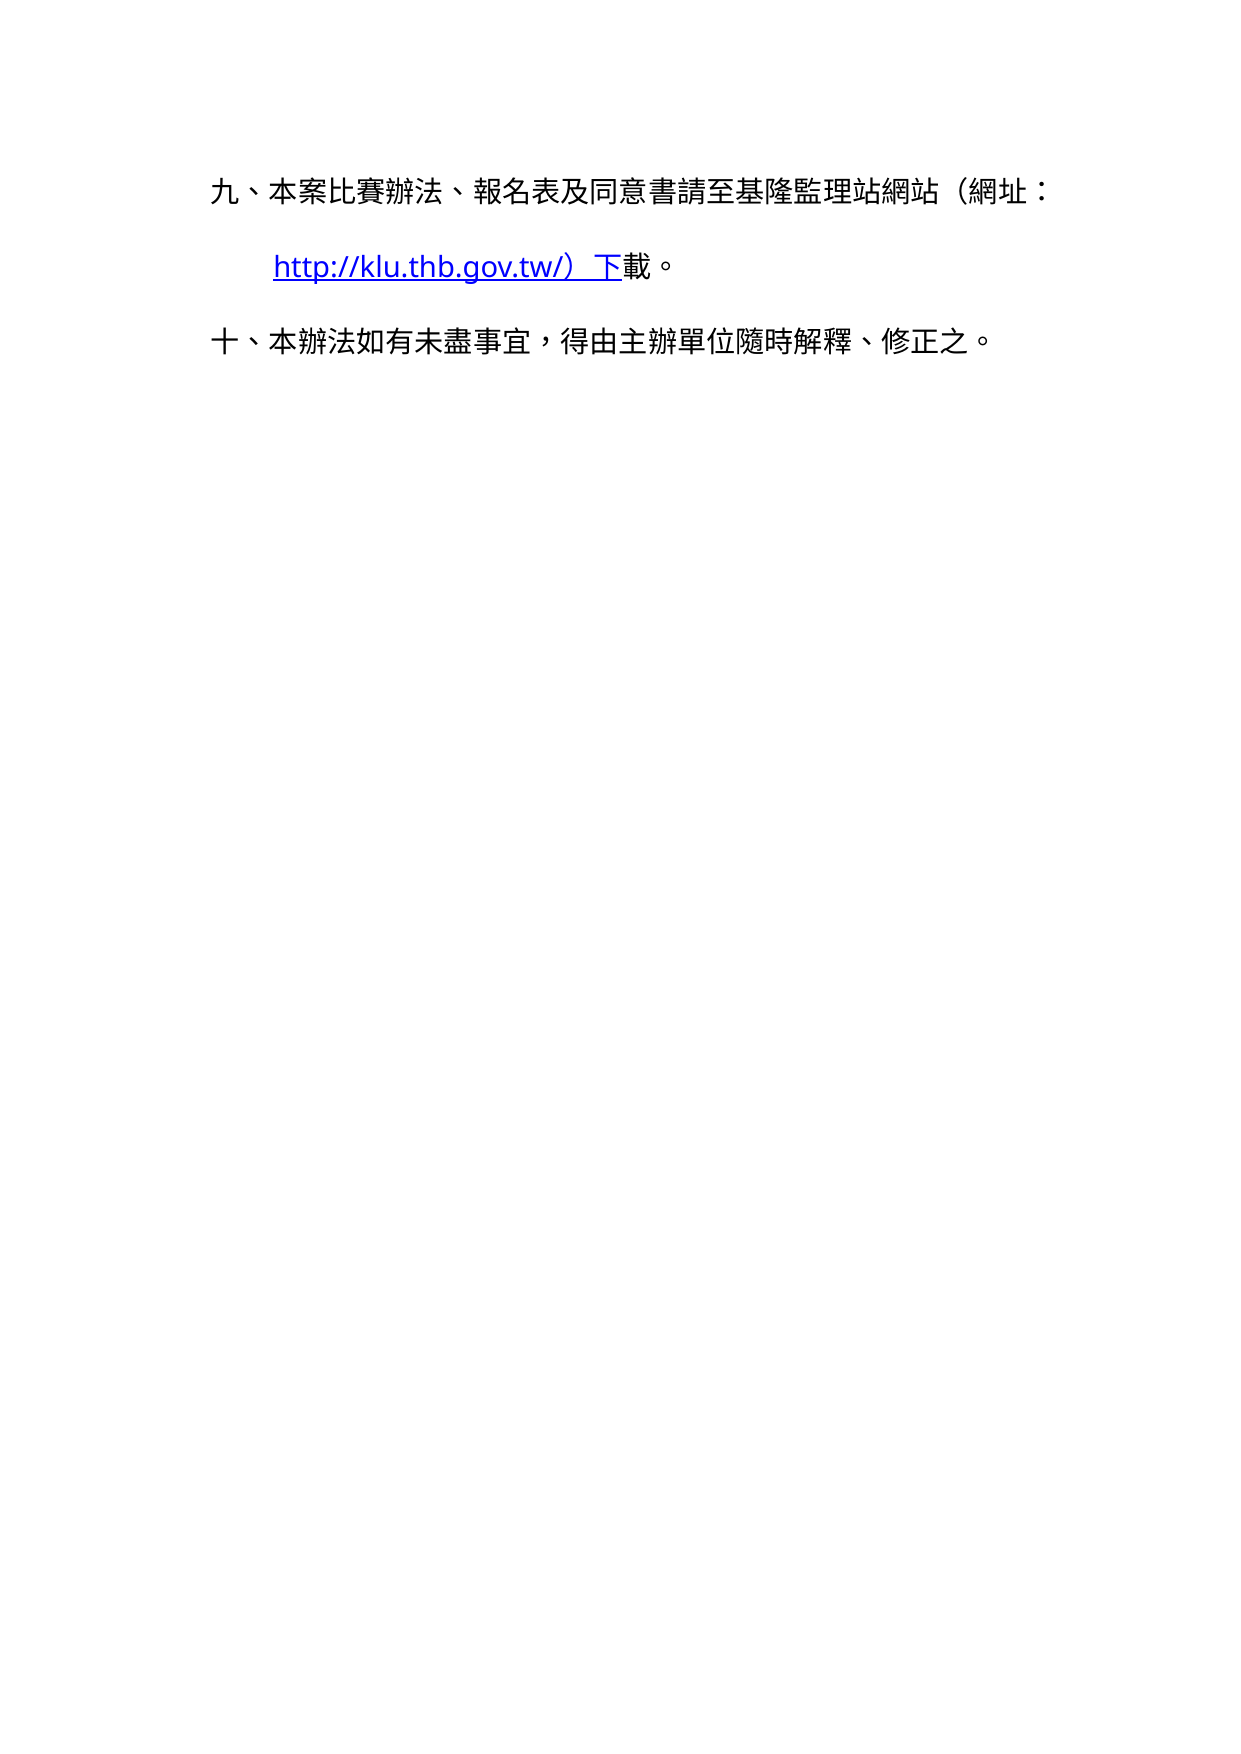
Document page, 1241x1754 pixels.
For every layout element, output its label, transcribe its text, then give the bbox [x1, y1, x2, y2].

text 九、本案比賽辦法、報名表及同意書請至基隆監理站網站（網址：http://klu.thb.gov.tw/）下載。 [210, 146, 1122, 296]
text 十、本辦法如有未盡事宜，得由主辦單位隨時解釋、修正之。 [210, 296, 1122, 371]
